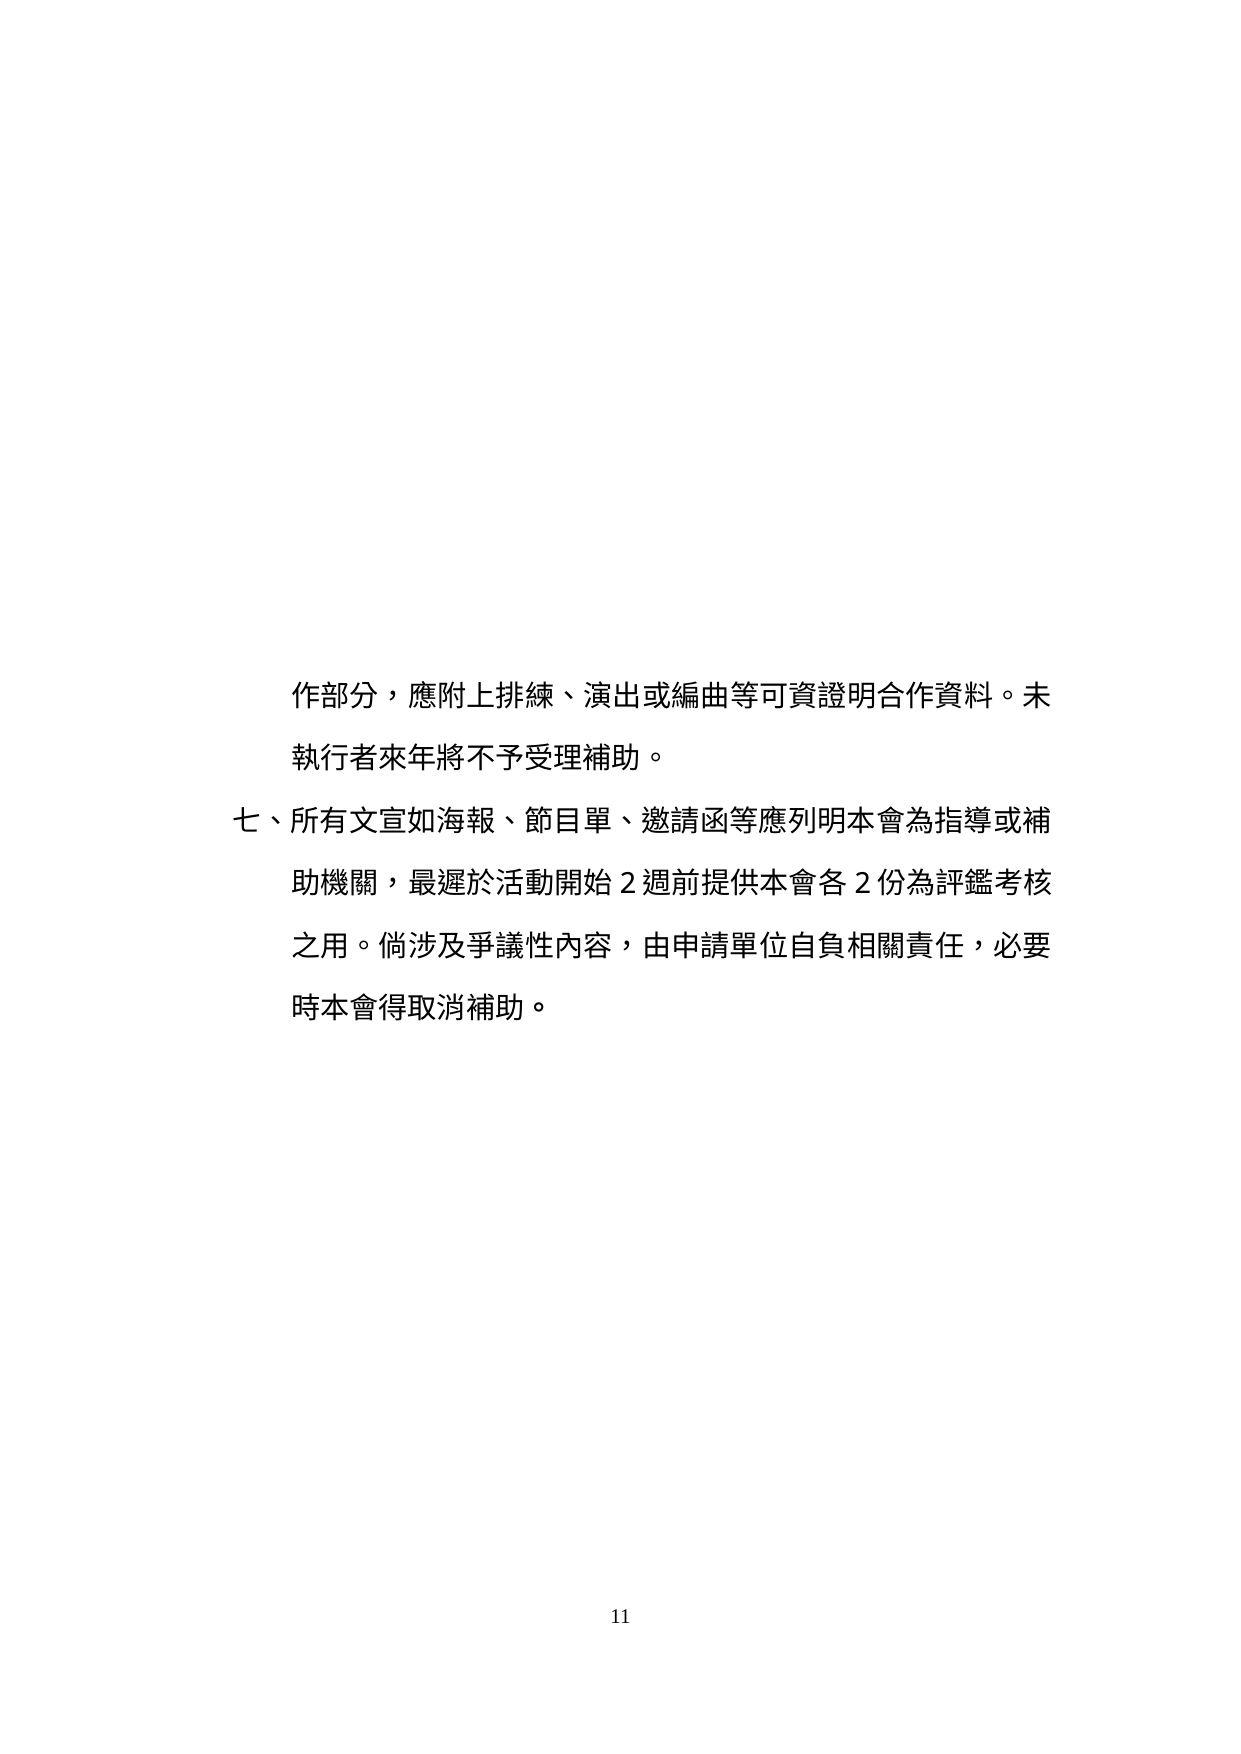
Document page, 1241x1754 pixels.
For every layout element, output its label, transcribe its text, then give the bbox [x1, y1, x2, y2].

text 作部分，應附上排練、演出或編曲等可資證明合作資料。未執行者來年將不予受理補助。 [232, 652, 1053, 777]
text 七、所有文宣如海報、節目單、邀請函等應列明本會為指導或補助機關，最遲於活動開始2週前提供本會各2份為評鑑考核之用。倘涉及爭議性內容，由申請單位自負相關責任，必要時本會得取消補助。 [232, 777, 1053, 1027]
